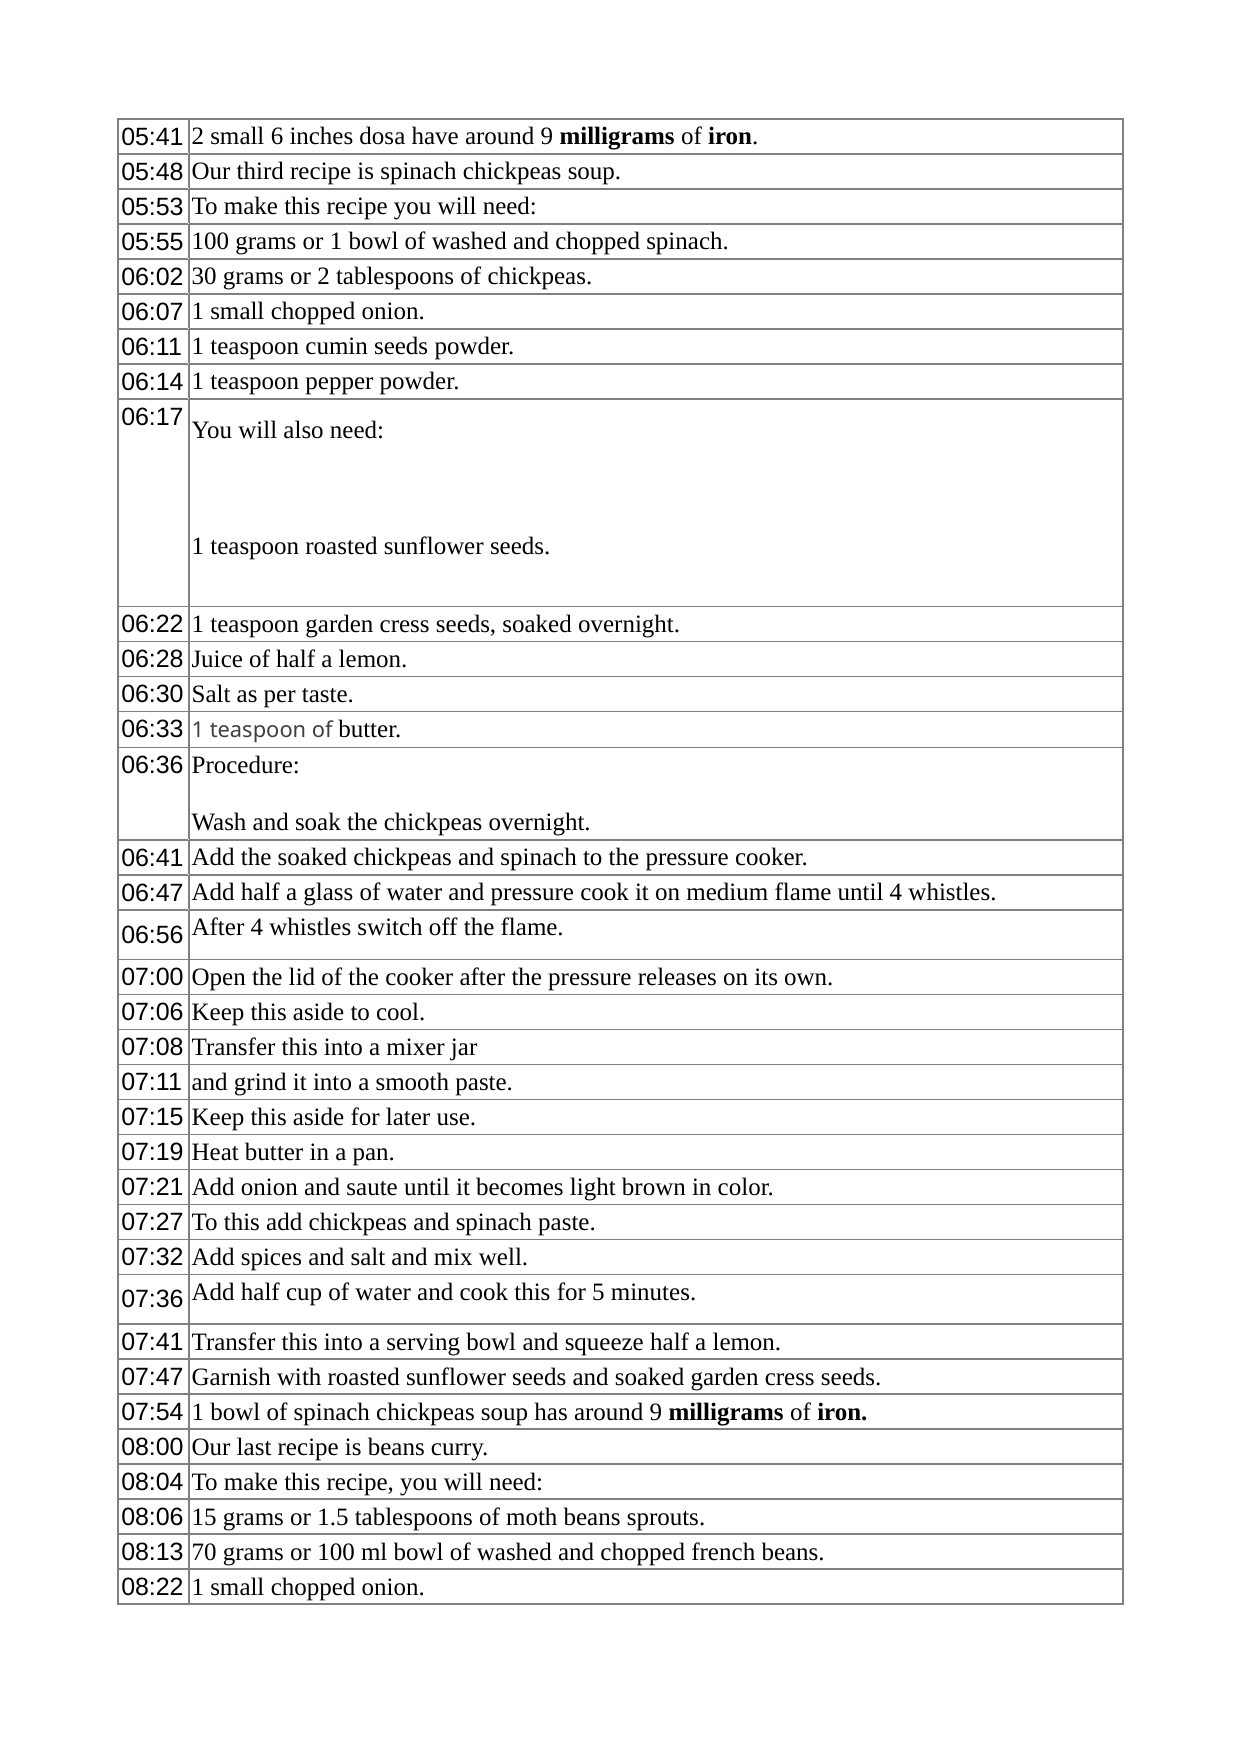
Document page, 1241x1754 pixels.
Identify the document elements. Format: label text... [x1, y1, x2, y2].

table_cell 07:36 [119, 1275, 188, 1323]
table_cell 05:55 [119, 225, 188, 258]
table_cell 07:15 [119, 1100, 188, 1134]
table_cell 08:22 [119, 1570, 188, 1603]
table_cell 70 grams or 100 ml bowl of washed and chopped french beans. [190, 1535, 1122, 1568]
table_cell 06:47 [119, 876, 188, 909]
table_cell 06:02 [119, 260, 188, 293]
table_cell 06:30 [119, 677, 188, 711]
table_cell 06:56 [119, 911, 188, 959]
table_cell To make this recipe, you will need: [190, 1465, 1122, 1498]
table_cell 1 teaspoon garden cress seeds, soaked overnight. [190, 607, 1122, 641]
table_cell 07:21 [119, 1170, 188, 1204]
table_cell Our third recipe is spinach chickpeas soup. [190, 155, 1122, 188]
table_cell After 4 whistles switch off the flame. [190, 911, 1122, 959]
table_cell 06:14 [119, 365, 188, 398]
table_cell 05:48 [119, 155, 188, 188]
table_cell Transfer this into a mixer jar [190, 1030, 1122, 1064]
table_cell 30 grams or 2 tablespoons of chickpeas. [190, 260, 1122, 293]
table_cell 05:41 [119, 120, 188, 153]
table_cell 06:28 [119, 642, 188, 676]
table_cell 1 small chopped onion. [190, 295, 1122, 328]
table_cell 06:41 [119, 841, 188, 874]
table_cell 07:54 [119, 1395, 188, 1428]
table_cell Keep this aside for later use. [190, 1100, 1122, 1134]
table_cell Add spices and salt and mix well. [190, 1240, 1122, 1274]
table_cell 2 small 6 inches dosa have around 9 milligrams of iron. [190, 120, 1122, 153]
table_cell 100 grams or 1 bowl of washed and chopped spinach. [190, 225, 1122, 258]
table_cell 1 teaspoon cumin seeds powder. [190, 330, 1122, 363]
table_cell Procedure: Wash and soak the chickpeas overnight. [190, 748, 1122, 839]
table_cell 06:17 [119, 400, 188, 606]
table_cell Transfer this into a serving bowl and squeeze half a lemon. [190, 1325, 1122, 1358]
table_cell You will also need: 1 teaspoon roasted sunflower seeds. [190, 400, 1122, 606]
table_cell 07:32 [119, 1240, 188, 1274]
table_cell Open the lid of the cooker after the pressure releases on its own. [190, 960, 1122, 994]
table_cell Our last recipe is beans curry. [190, 1430, 1122, 1463]
table_cell Add half cup of water and cook this for 5 minutes. [190, 1275, 1122, 1323]
table_cell and grind it into a smooth paste. [190, 1065, 1122, 1099]
table_cell 1 teaspoon of butter. [190, 712, 1122, 747]
table_cell 08:06 [119, 1500, 188, 1533]
table_cell 07:06 [119, 995, 188, 1029]
table_cell 08:04 [119, 1465, 188, 1498]
table_cell Add half a glass of water and pressure cook it on medium flame until 4 whistles. [190, 876, 1122, 909]
table_cell 07:47 [119, 1360, 188, 1393]
table_cell 06:11 [119, 330, 188, 363]
table_cell Garnish with roasted sunflower seeds and soaked garden cress seeds. [190, 1360, 1122, 1393]
table_cell To this add chickpeas and spinach paste. [190, 1205, 1122, 1239]
table_cell Juice of half a lemon. [190, 642, 1122, 676]
table_cell 05:53 [119, 190, 188, 223]
table_cell 15 grams or 1.5 tablespoons of moth beans sprouts. [190, 1500, 1122, 1533]
table_cell Salt as per taste. [190, 677, 1122, 711]
table_cell 07:00 [119, 960, 188, 994]
table_cell Add the soaked chickpeas and spinach to the pressure cooker. [190, 841, 1122, 874]
table_cell 07:27 [119, 1205, 188, 1239]
table_cell Heat butter in a pan. [190, 1135, 1122, 1169]
table_cell 08:13 [119, 1535, 188, 1568]
table_cell 07:41 [119, 1325, 188, 1358]
table_cell Keep this aside to cool. [190, 995, 1122, 1029]
table_cell 1 bowl of spinach chickpeas soup has around 9 milligrams of iron. [190, 1395, 1122, 1428]
table_cell 1 teaspoon pepper powder. [190, 365, 1122, 398]
table_cell 07:08 [119, 1030, 188, 1064]
table_cell 08:00 [119, 1430, 188, 1463]
table_cell 07:11 [119, 1065, 188, 1099]
table_cell Add onion and saute until it becomes light brown in color. [190, 1170, 1122, 1204]
table_cell 06:33 [119, 712, 188, 747]
table_cell 06:22 [119, 607, 188, 641]
table_cell 06:07 [119, 295, 188, 328]
table_cell 06:36 [119, 748, 188, 839]
table_cell To make this recipe you will need: [190, 190, 1122, 223]
table_cell 07:19 [119, 1135, 188, 1169]
table_cell 1 small chopped onion. [190, 1570, 1122, 1603]
